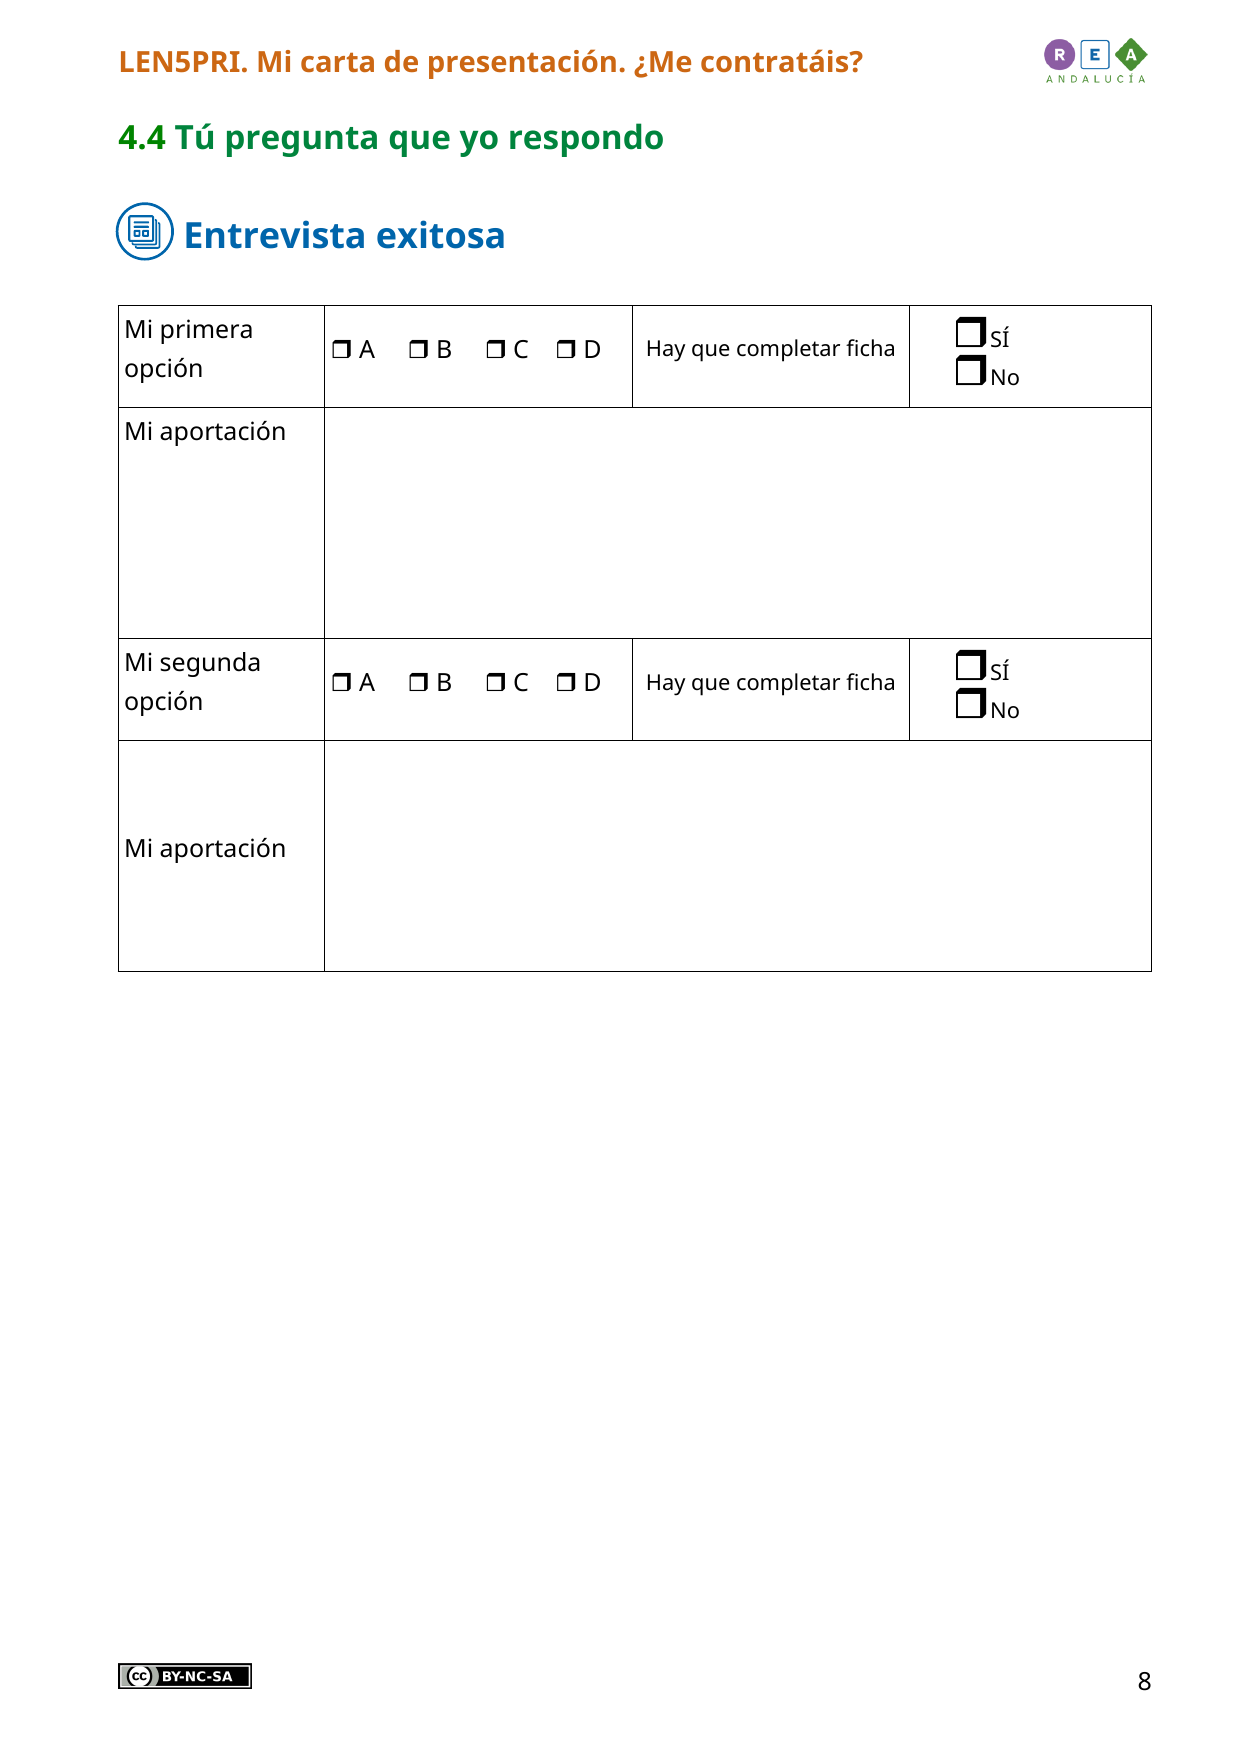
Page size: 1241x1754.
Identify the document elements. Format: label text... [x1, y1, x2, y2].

table_cell [325, 741, 1151, 971]
table_cell Hay que completar ficha [633, 639, 909, 740]
table_cell [325, 408, 1151, 638]
text [119, 211, 171, 257]
table_cell Mi segunda opción [119, 639, 324, 740]
text Entrevista exitosa [157, 211, 1152, 259]
subtitle 4.4 Tú pregunta que yo respondo [118, 114, 1152, 159]
table_header Hay que completar ficha [633, 306, 909, 407]
picture [1039, 33, 1152, 88]
table_cell Mi aportación [119, 741, 324, 971]
table_header Mi primera opción [119, 306, 324, 407]
table_cell  A  B  C  D [325, 639, 632, 740]
picture [118, 1663, 536, 1698]
table_cell SÍ No [910, 639, 1151, 740]
table_cell Mi aportación [119, 408, 324, 638]
table_header SÍ No [910, 306, 1151, 407]
table_header  A  B  C  D [325, 306, 632, 407]
